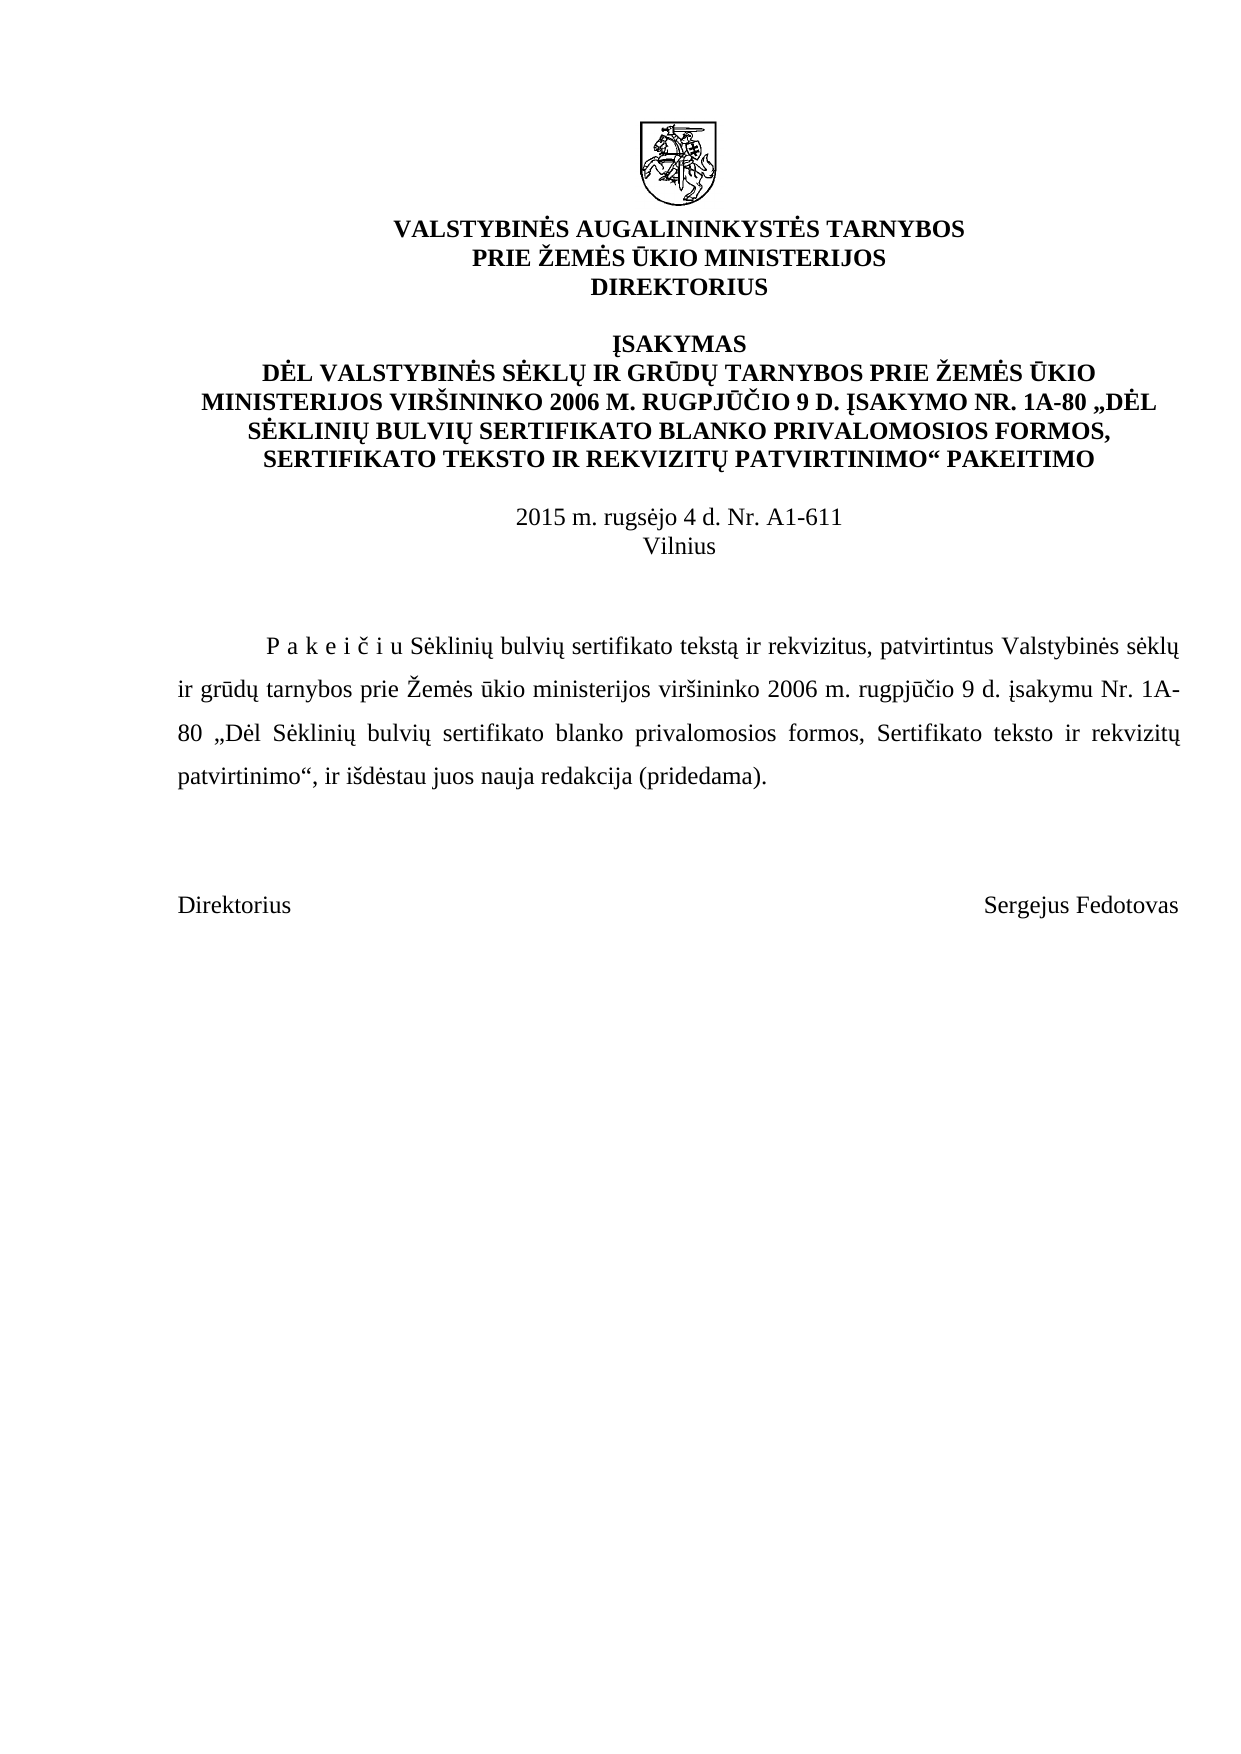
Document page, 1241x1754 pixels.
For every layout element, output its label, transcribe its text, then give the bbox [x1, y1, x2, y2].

text VALSTYBINĖS AUGALININKYSTĖS TARNYBOS [177, 214, 1181, 243]
text DĖL VALSTYBINĖS SĖKLŲ IR GRŪDŲ TARNYBOS PRIE ŽEMĖS ŪKIO MINISTERIJOS VIRŠININKO 2006 M. RUGPJŪČIO 9 D. ĮSAKYMO NR. 1A-80 „DĖL SĖKLINIŲ BULVIŲ SERTIFIKATO BLANKO PRIVALOMOSIOS FORMOS, SERTIFIKATO TEKSTO IR REKVIZITŲ PATVIRTINIMO“ PAKEITIMO [177, 358, 1181, 473]
text P a k e i č i u Sėklinių bulvių sertifikato tekstą ir rekvizitus, patvirtintus Valstybinės sėklų ir grūdų tarnybos prie Žemės ūkio ministerijos viršininko 2006 m. rugpjūčio 9 d. įsakymu Nr. 1A-80 „Dėl Sėklinių bulvių sertifikato blanko privalomosios formos, Sertifikato teksto ir rekvizitų patvirtinimo“, ir išdėstau juos nauja redakcija (pridedama). [177, 631, 1181, 789]
text Direktorius Sergejus Fedotovas [177, 890, 1181, 919]
text PRIE ŽEMĖS ŪKIO MINISTERIJOS [177, 243, 1181, 272]
text Vilnius [177, 531, 1181, 559]
text DIREKTORIUS [177, 272, 1181, 301]
text 2015 m. rugsėjo 4 d. Nr. A1-611 [177, 502, 1181, 531]
text ĮSAKYMAS [177, 329, 1181, 358]
